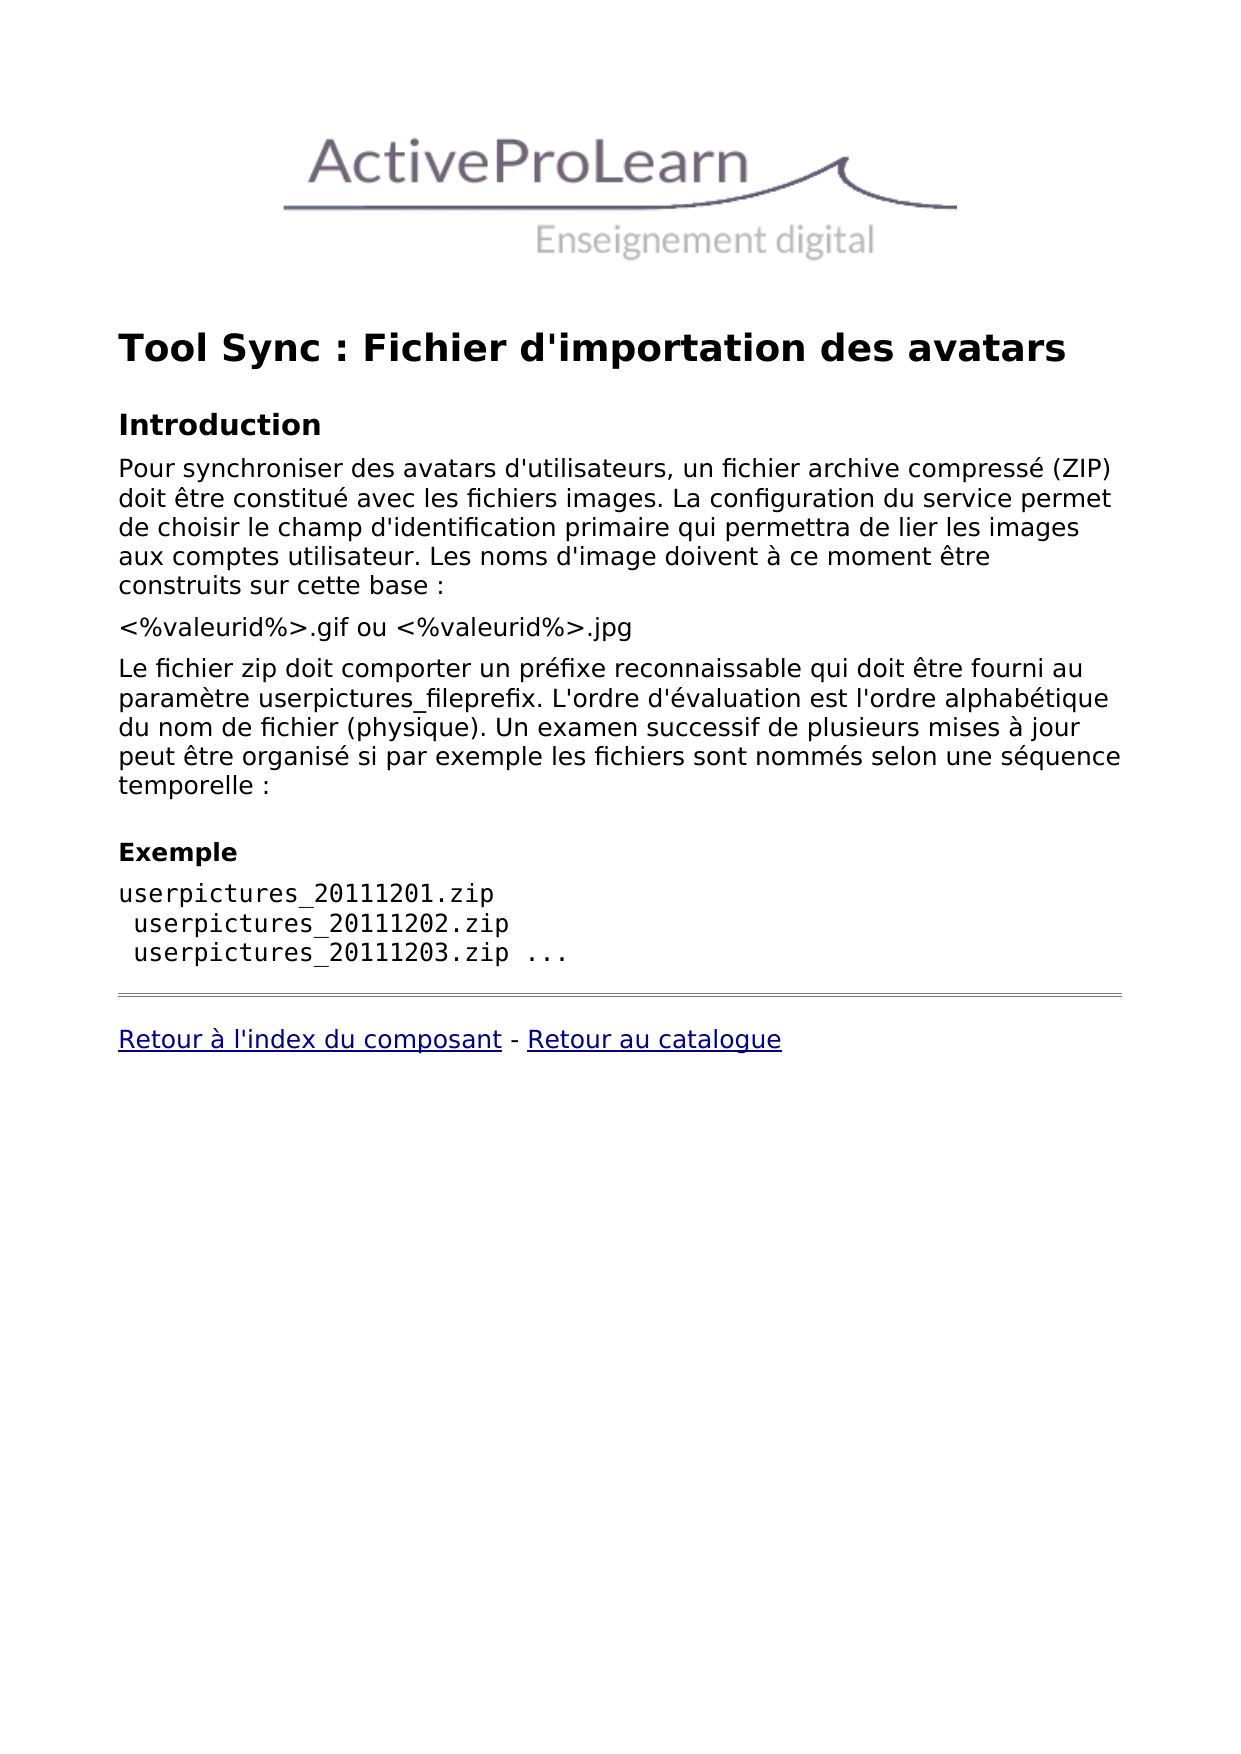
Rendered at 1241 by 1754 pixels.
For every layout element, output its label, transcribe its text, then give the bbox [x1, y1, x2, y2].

picture [283, 118, 957, 261]
text userpictures_20111201.zip userpictures_20111202.zip userpictures_20111203.zip ... [118, 879, 1122, 967]
subtitle Exemple [118, 838, 1122, 867]
subtitle Introduction [118, 408, 1122, 442]
subtitle Tool Sync : Fichier d'importation des avatars [118, 327, 1122, 371]
text Retour à l'index du composant - Retour au catalogue [118, 1025, 1122, 1054]
text <%valeurid%>.gif ou <%valeurid%>.jpg [118, 613, 1122, 642]
text Pour synchroniser des avatars d'utilisateurs, un fichier archive compressé (ZIP) doit être constitué avec les fichiers images. La configuration du service permet de choisir le champ d'identification primaire qui permettra de lier les images aux comptes utilisateur. Les noms d'image doivent à ce moment être construits sur cette base : [118, 454, 1122, 600]
text Le fichier zip doit comporter un préfixe reconnaissable qui doit être fourni au paramètre userpictures_fileprefix. L'ordre d'évaluation est l'ordre alphabétique du nom de fichier (physique). Un examen successif de plusieurs mises à jour peut être organisé si par exemple les fichiers sont nommés selon une séquence temporelle : [118, 654, 1122, 800]
